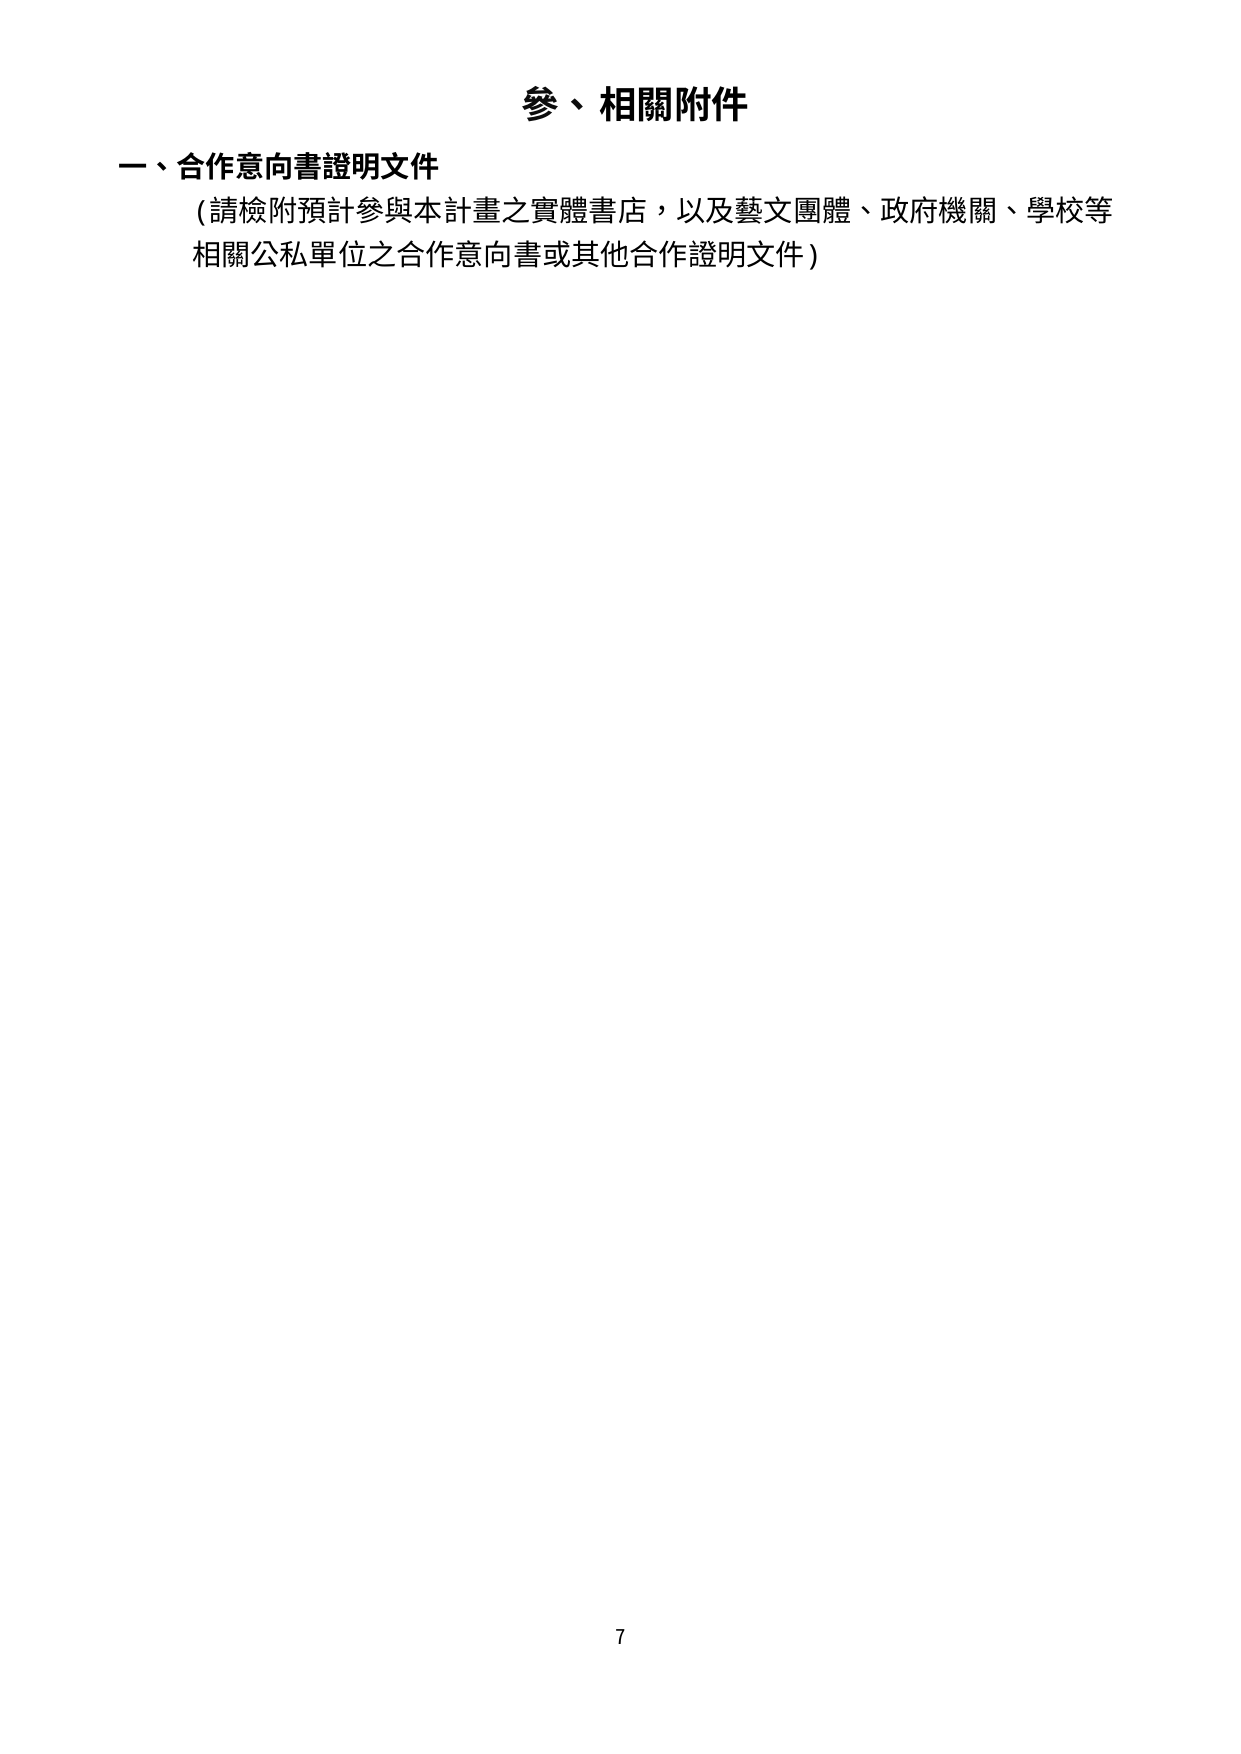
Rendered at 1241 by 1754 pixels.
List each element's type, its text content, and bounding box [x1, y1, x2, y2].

list 相關附件 [148, 75, 1122, 129]
text (請檢附預計參與本計畫之實體書店，以及藝文團體、政府機關、學校等相關公私單位之合作意向書或其他合作證明文件) [192, 186, 1122, 274]
text 一、合作意向書證明文件 [118, 144, 1122, 186]
